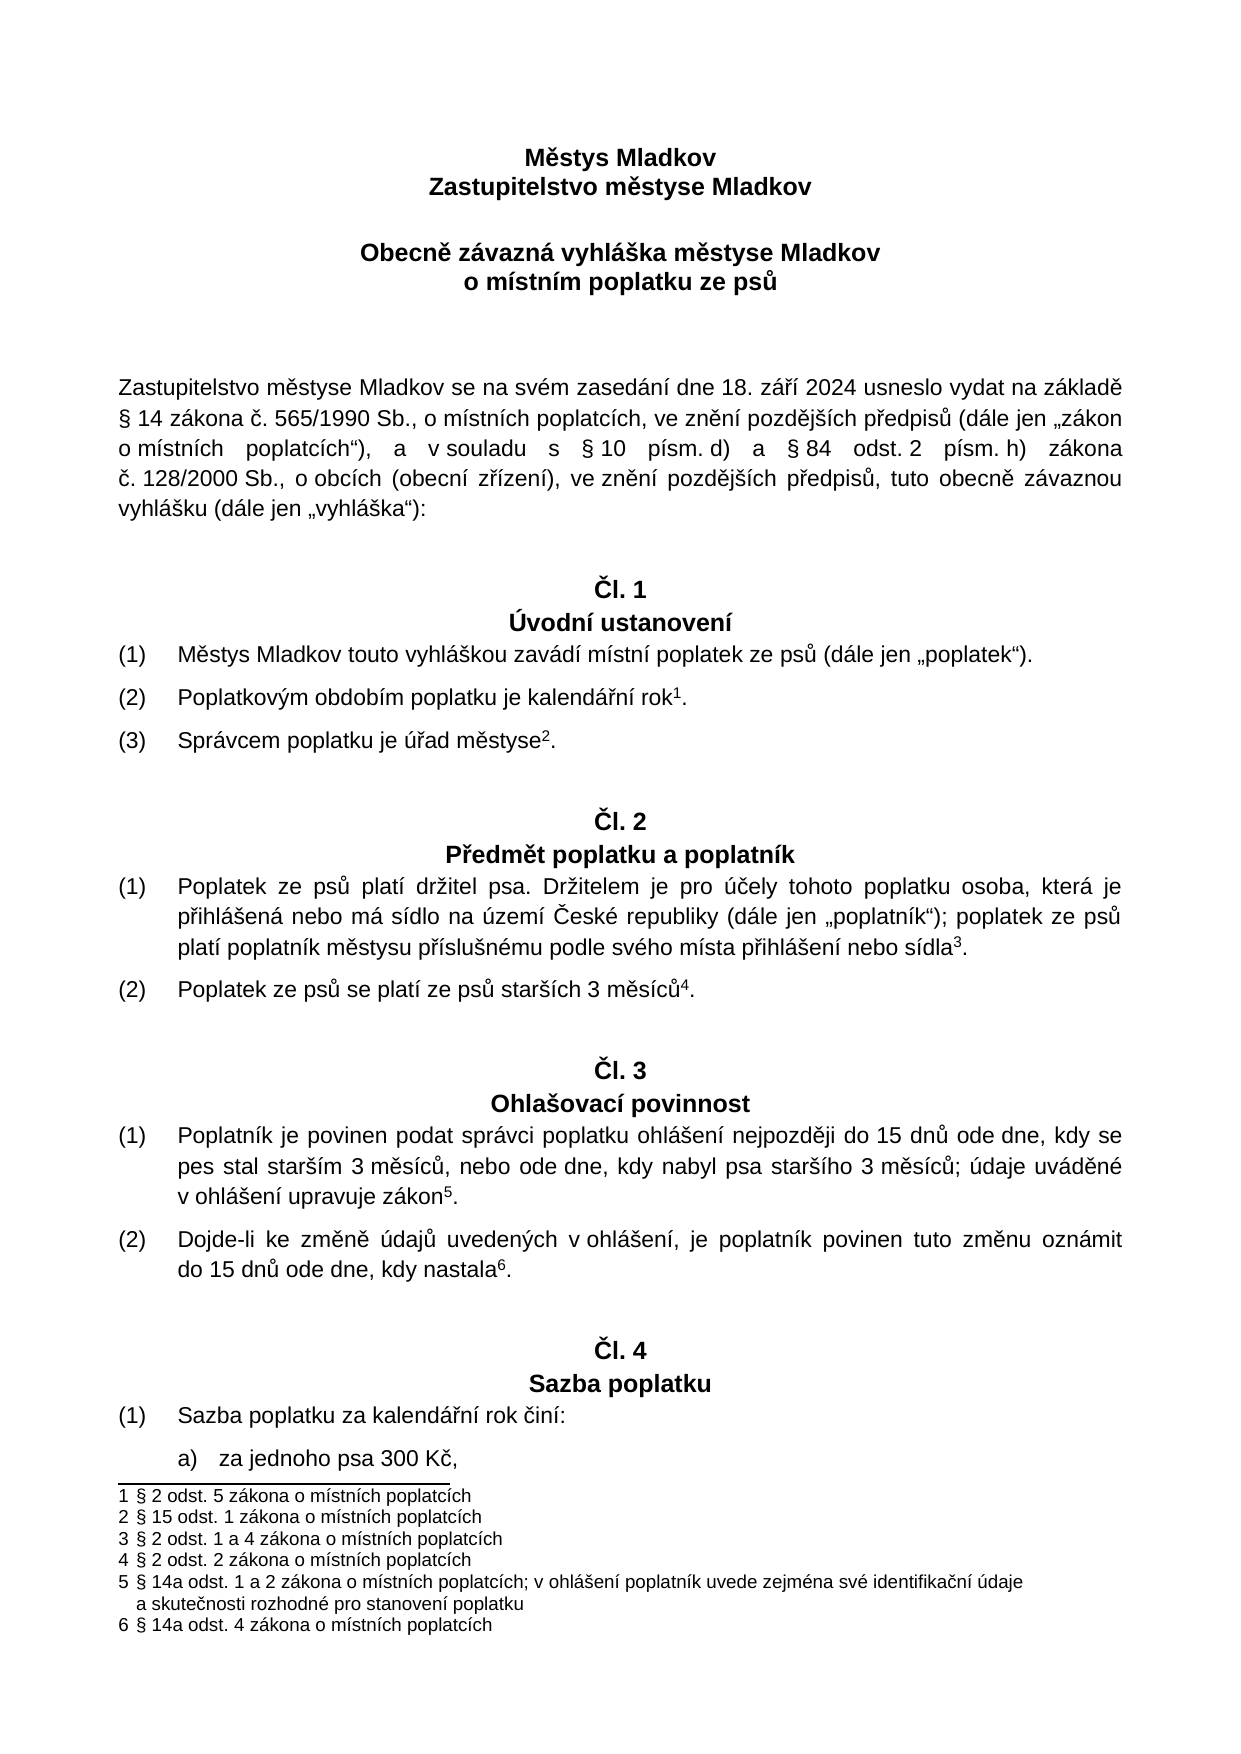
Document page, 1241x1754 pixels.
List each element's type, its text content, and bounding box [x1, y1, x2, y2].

text Zastupitelstvo městyse Mladkov se na svém zasedání dne 18. září 2024 usneslo vydat na základě § 14 zákona č. 565/1990 Sb., o místních poplatcích, ve znění pozdějších předpisů (dále jen „zákon o místních poplatcích“), a v souladu s § 10 písm. d) a § 84 odst. 2 písm. h) zákona č. 128/2000 Sb., o obcích (obecní zřízení), ve znění pozdějších předpisů, tuto obecně závaznou vyhlášku (dále jen „vyhláška“): [118, 374, 1122, 521]
list § 2 odst. 5 zákona o místních poplatcích [118, 1484, 1122, 1506]
list Poplatek ze psů se platí ze psů starších 3 měsíců. [118, 976, 1122, 1002]
list § 14a odst. 1 a 2 zákona o místních poplatcích; v ohlášení poplatník uvede zejména své identifikační údaje a skutečnosti rozhodné pro stanovení poplatku [118, 1571, 1122, 1614]
list § 15 odst. 1 zákona o místních poplatcích [118, 1506, 1122, 1528]
list Městys Mladkov touto vyhláškou zavádí místní poplatek ze psů (dále jen „poplatek“). [118, 641, 1122, 668]
list Poplatek ze psů platí držitel psa. Držitelem je pro účely tohoto poplatku osoba, která je přihlášená nebo má sídlo na území České republiky (dále jen „poplatník“); poplatek ze psů platí poplatník městysu příslušnému podle svého místa přihlášení nebo sídla. [118, 873, 1122, 960]
subtitle Obecně závazná vyhláška městyse Mladkov o místním poplatku ze psů [118, 238, 1122, 295]
list Dojde-li ke změně údajů uvedených v ohlášení, je poplatník povinen tuto změnu oznámit do 15 dnů ode dne, kdy nastala. [118, 1226, 1122, 1282]
list Poplatkovým obdobím poplatku je kalendářní rok. [118, 684, 1122, 710]
list § 2 odst. 2 zákona o místních poplatcích [118, 1549, 1122, 1571]
list Poplatník je povinen podat správci poplatku ohlášení nejpozději do 15 dnů ode dne, kdy se pes stal starším 3 měsíců, nebo ode dne, kdy nabyl psa staršího 3 měsíců; údaje uváděné v ohlášení upravuje zákon. [118, 1122, 1122, 1209]
list za jednoho psa 300 Kč, [177, 1445, 1122, 1471]
list Správcem poplatku je úřad městyse. [118, 727, 1122, 753]
subtitle Čl. 4 Sazba poplatku [118, 1336, 1122, 1398]
subtitle Čl. 2 Předmět poplatku a poplatník [118, 807, 1122, 869]
list § 14a odst. 4 zákona o místních poplatcích [118, 1614, 1122, 1635]
subtitle Čl. 3 Ohlašovací povinnost [118, 1056, 1122, 1118]
list Sazba poplatku za kalendářní rok činí: [118, 1402, 1122, 1428]
subtitle Čl. 1 Úvodní ustanovení [118, 575, 1122, 637]
text Městys Mladkov Zastupitelstvo městyse Mladkov [118, 143, 1122, 201]
list § 2 odst. 1 a 4 zákona o místních poplatcích [118, 1528, 1122, 1549]
